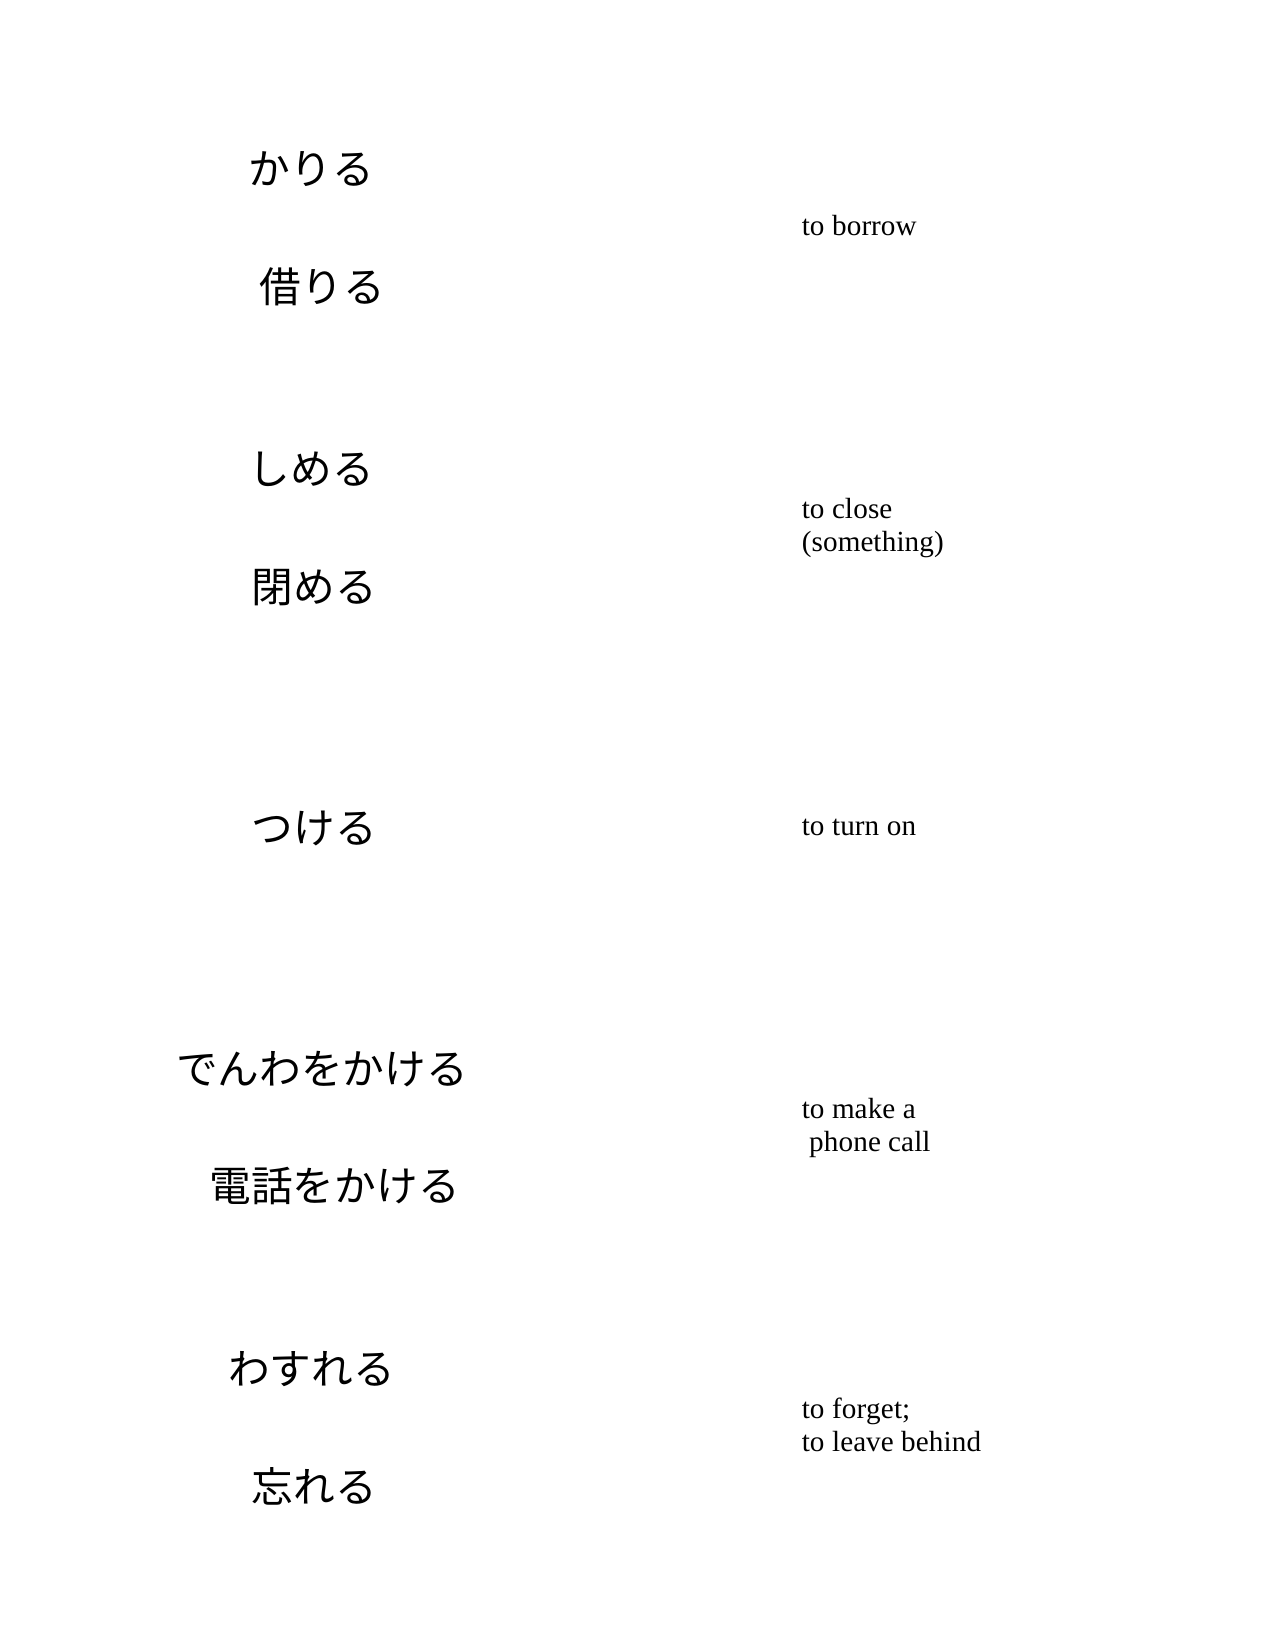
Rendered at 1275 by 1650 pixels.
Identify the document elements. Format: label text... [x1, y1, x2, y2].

table_cell to forget; to leave behind [650, 1275, 1250, 1575]
table_cell to turn on [650, 675, 1250, 975]
table_header かりる 借りる [22, 75, 622, 375]
table_header to borrow [650, 75, 1250, 375]
table_header [622, 75, 650, 375]
table_cell [622, 675, 650, 975]
table_cell to close (something) [650, 375, 1250, 675]
table_cell to make a phone call [650, 975, 1250, 1275]
table_cell [622, 1275, 650, 1575]
table_cell [622, 975, 650, 1275]
table_cell しめる 閉める [22, 375, 622, 675]
table_cell つける [22, 675, 622, 975]
table_cell でんわをかける 電話をかける [22, 975, 622, 1275]
table_cell わすれる 忘れる [22, 1275, 622, 1575]
table_cell [622, 375, 650, 675]
